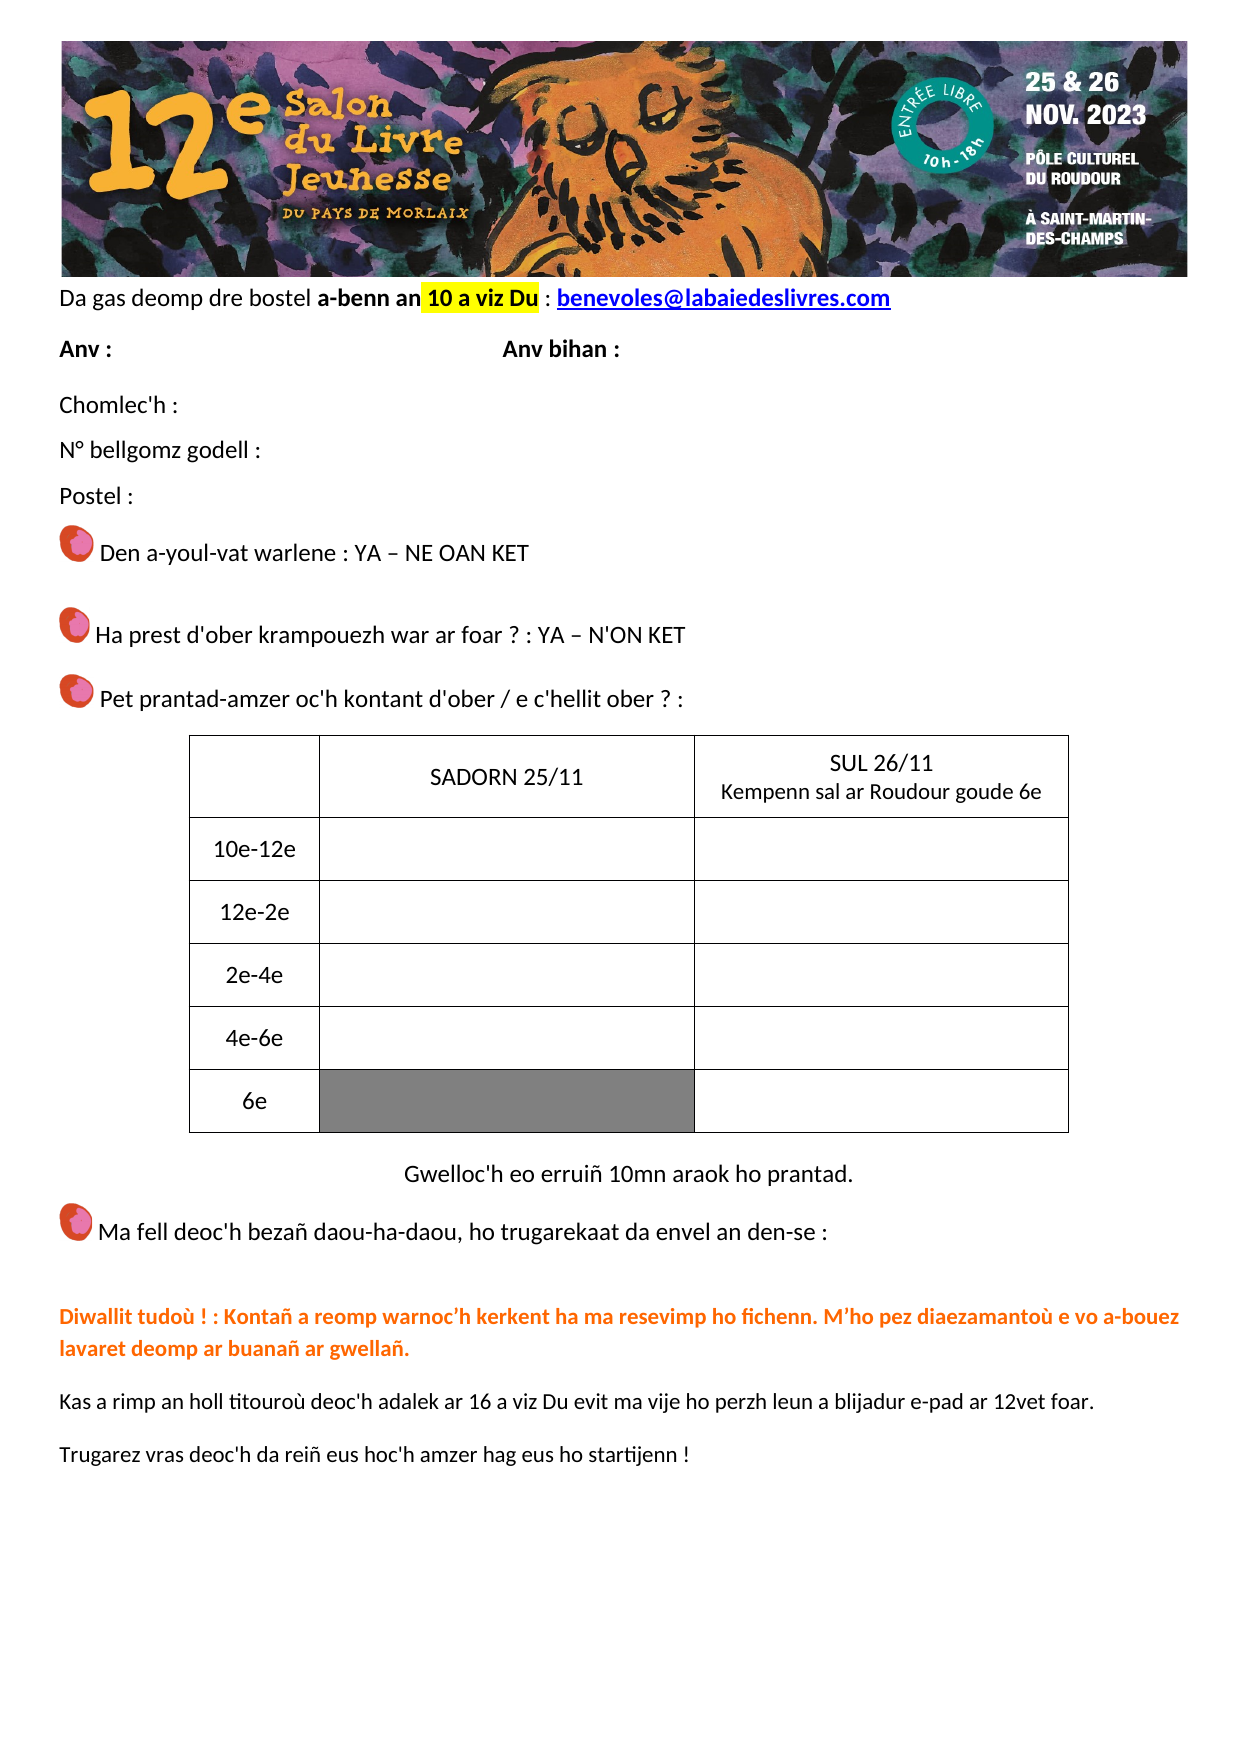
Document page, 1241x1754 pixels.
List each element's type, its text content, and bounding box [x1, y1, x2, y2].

text Postel : [59, 480, 1199, 510]
text Chomlec'h : [59, 389, 1199, 420]
text Kas a rimp an holl titouroù deoc'h adalek ar 16 a viz Du evit ma vije ho perzh leun a blijadur e-pad ar 12vet foar. [59, 1387, 1199, 1415]
picture [59, 525, 94, 562]
table_cell 2e-4e [190, 944, 319, 1006]
text Da gas deomp dre bostel a-benn an 10 a viz Du : benevoles@labaiedeslivres.com [59, 41, 1199, 313]
text Ma fell deoc'h bezañ daou-ha-daou, ho trugarekaat da envel an den-se : [59, 1203, 1199, 1247]
table_cell [320, 1070, 694, 1132]
table_cell [695, 881, 1068, 943]
table_cell [320, 944, 694, 1006]
table_cell [695, 1007, 1068, 1069]
table_header SUL 26/11 Kempenn sal ar Roudour goude 6e [695, 736, 1068, 817]
text Ha prest d'ober krampouezh war ar foar ? : YA – N'ON KET [59, 608, 1199, 649]
table_cell 6e [190, 1070, 319, 1132]
text Anv : Anv bihan : [59, 334, 1199, 364]
table_cell [320, 1007, 694, 1069]
table_cell [695, 944, 1068, 1006]
table_header SADORN 25/11 [320, 736, 694, 817]
picture [59, 674, 94, 708]
text Trugarez vras deoc'h da reiñ eus hoc'h amzer hag eus ho startijenn ! [59, 1440, 1199, 1468]
text Den a-youl-vat warlene : YA – NE OAN KET [59, 525, 1199, 568]
picture [59, 1203, 93, 1241]
table_cell 10e-12e [190, 818, 319, 879]
table_cell [320, 818, 694, 879]
table_cell 12e-2e [190, 881, 319, 943]
text Gwelloc'h eo erruiñ 10mn araok ho prantad. [59, 1158, 1199, 1188]
text Pet prantad-amzer oc'h kontant d'ober / e c'hellit ober ? : [59, 674, 1199, 714]
table_cell [320, 881, 694, 943]
text Diwallit tudoù ! : Kontañ a reomp warnoc’h kerkent ha ma resevimp ho fichenn. M’ho pez diaezamantoù e vo a-bouez lavaret deomp ar buanañ ar gwellañ. [59, 1302, 1199, 1362]
picture [59, 607, 90, 643]
text N° bellgomz godell : [59, 434, 1199, 465]
table_header [190, 736, 319, 817]
table_cell [695, 818, 1068, 879]
table_cell [695, 1070, 1068, 1132]
picture [61, 41, 1188, 277]
table_cell 4e-6e [190, 1007, 319, 1069]
